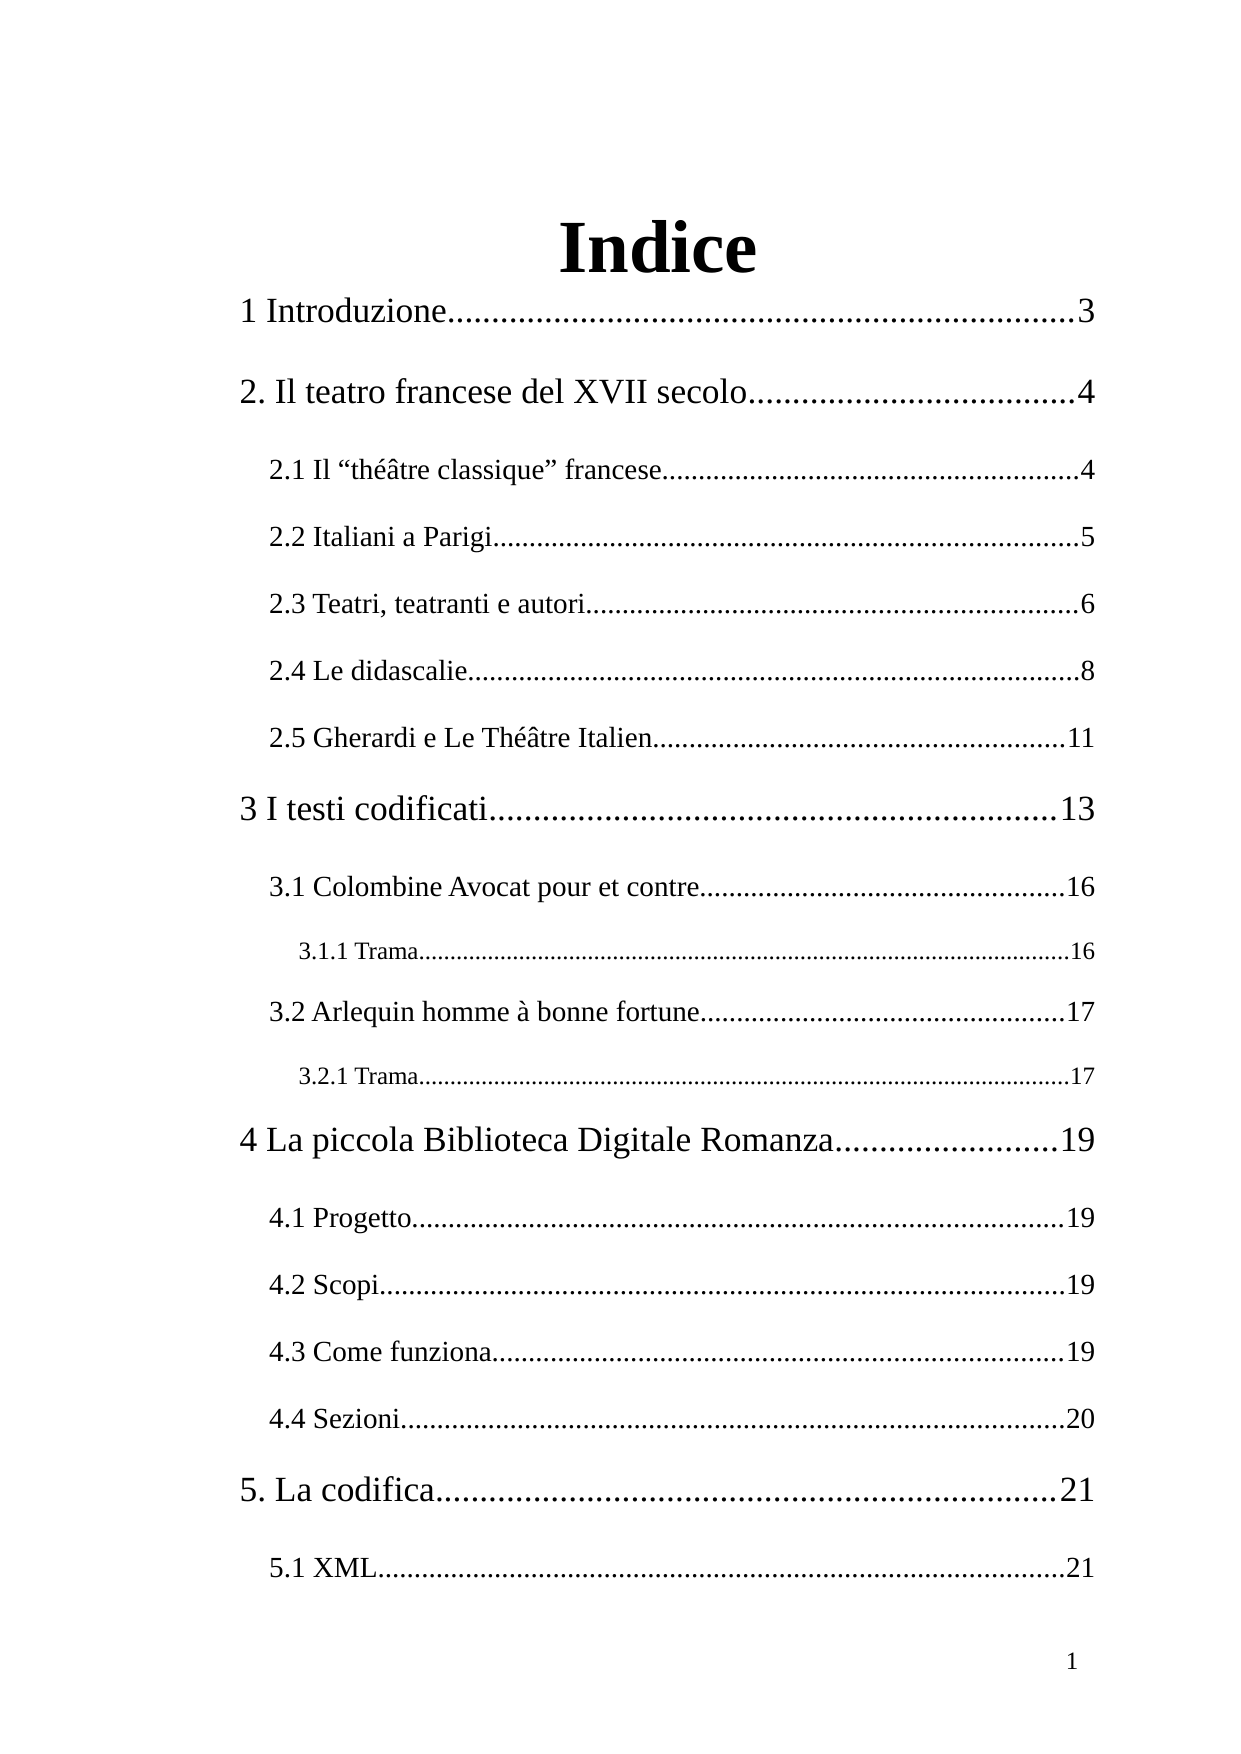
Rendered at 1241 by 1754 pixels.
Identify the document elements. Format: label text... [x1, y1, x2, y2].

text 1 Introduzione 3 [239, 289, 1095, 330]
text 3.2 Arlequin homme à bonne fortune 17 [269, 994, 1095, 1027]
text 4.2 Scopi 19 [269, 1267, 1095, 1301]
text 2.1 Il “théâtre classique” francese 4 [269, 452, 1095, 486]
text 4.3 Come funziona 19 [269, 1334, 1095, 1368]
text 4 La piccola Biblioteca Digitale Romanza 19 [239, 1118, 1095, 1159]
text 2.3 Teatri, teatranti e autori 6 [269, 586, 1095, 620]
text 4.4 Sezioni 20 [269, 1401, 1095, 1435]
text 3.2.1 Trama 17 [298, 1061, 1095, 1090]
subtitle Indice [239, 203, 1095, 289]
text 3.1.1 Trama 16 [298, 936, 1095, 965]
text 2.2 Italiani a Parigi 5 [269, 519, 1095, 553]
text 2. Il teatro francese del XVII secolo 4 [239, 371, 1095, 411]
text 4.1 Progetto 19 [269, 1200, 1095, 1234]
text 3 I testi codificati 13 [239, 788, 1095, 828]
text 5. La codifica 21 [239, 1468, 1095, 1509]
text 2.4 Le didascalie 8 [269, 653, 1095, 687]
text 3.1 Colombine Avocat pour et contre 16 [269, 869, 1095, 903]
text 5.1 XML 21 [269, 1550, 1095, 1584]
text 2.5 Gherardi e Le Théâtre Italien 11 [269, 721, 1095, 754]
